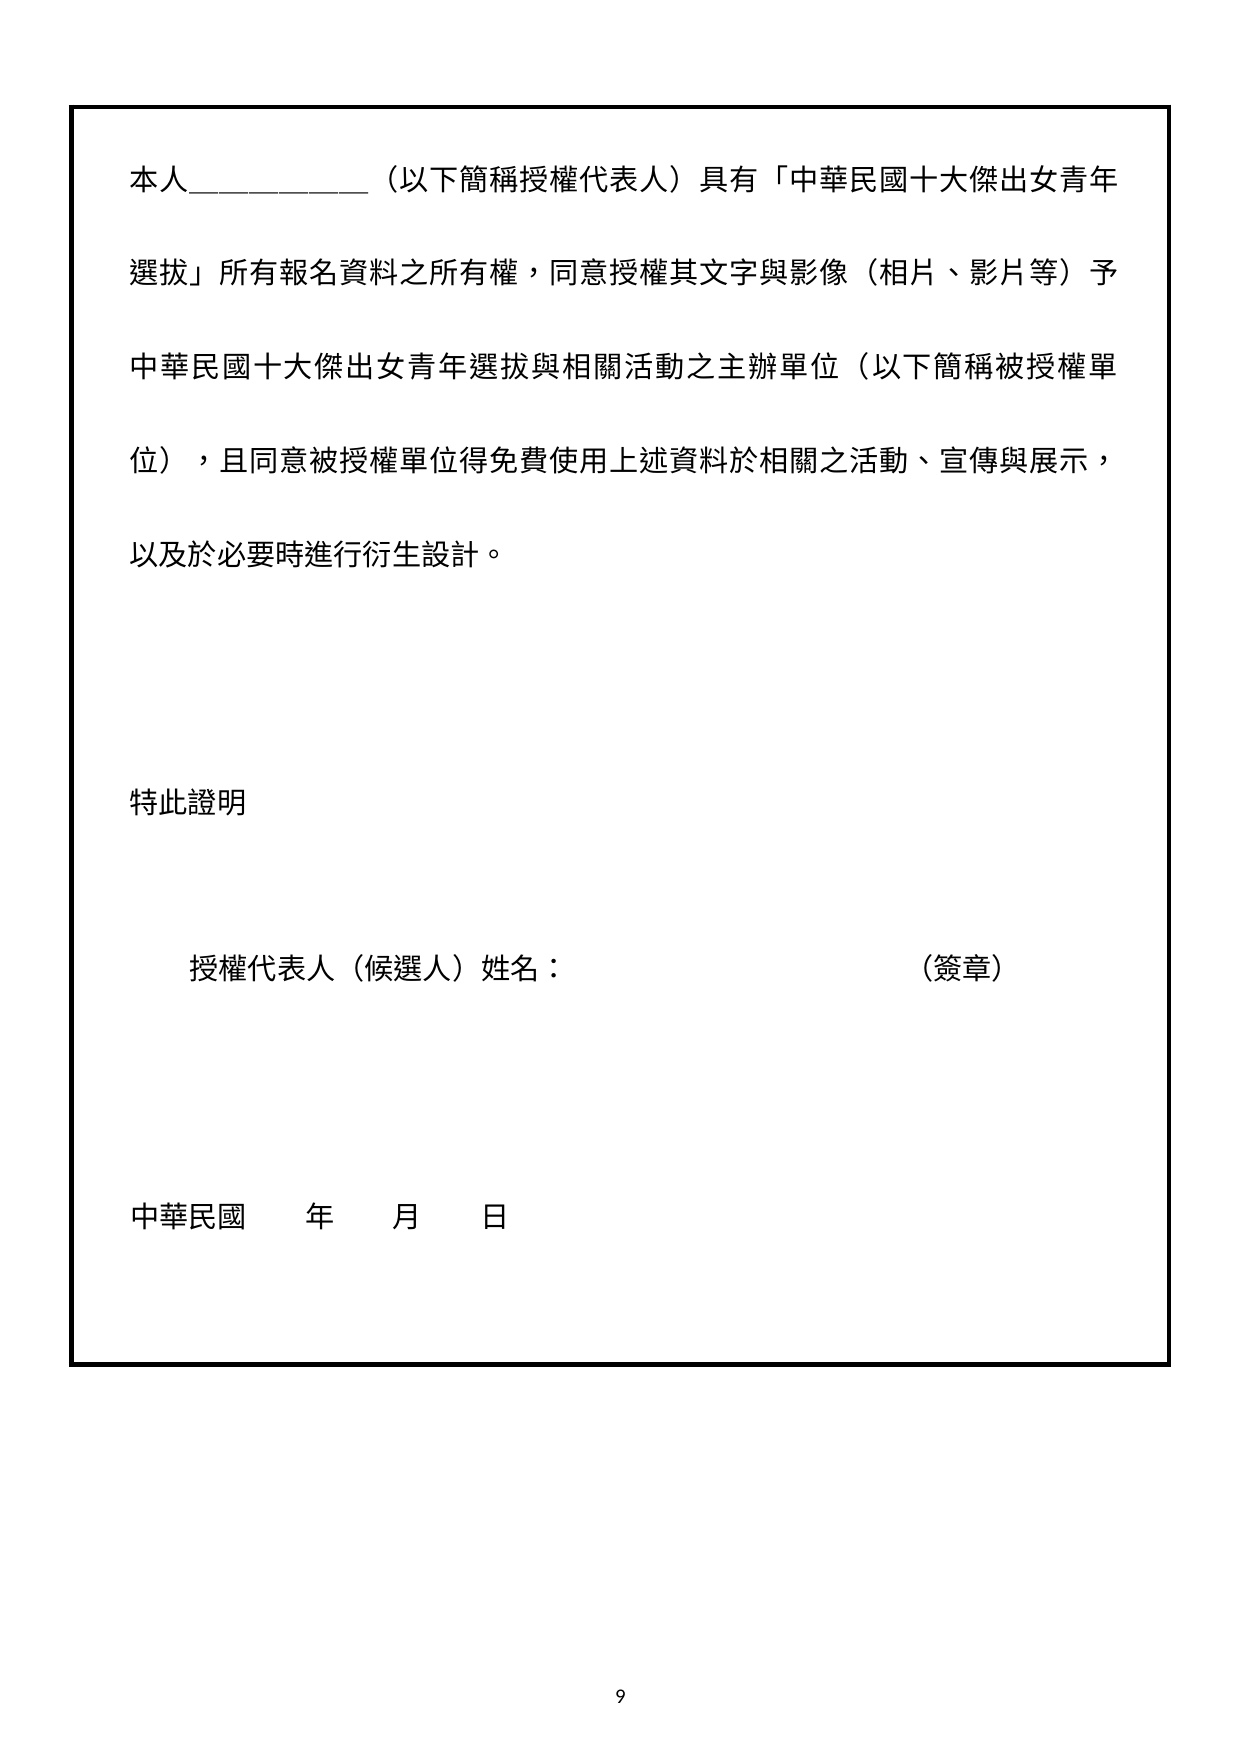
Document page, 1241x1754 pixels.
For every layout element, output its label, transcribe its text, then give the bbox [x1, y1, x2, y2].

table_header 本人＿＿＿＿＿＿（以下簡稱授權代表人）具有「中華民國十大傑出女青年選拔」所有報名資料之所有權，同意授權其文字與影像（相片、影片等）予中華民國十大傑出女青年選拔與相關活動之主辦單位（以下簡稱被授權單位），且同意被授權單位得免費使用上述資料於相關之活動、宣傳與展示，以及於必要時進行衍生設計。 特此證明 授權代表人（候選人）姓名： （簽章） 中華民國 年 月 日 [74, 109, 1167, 1362]
